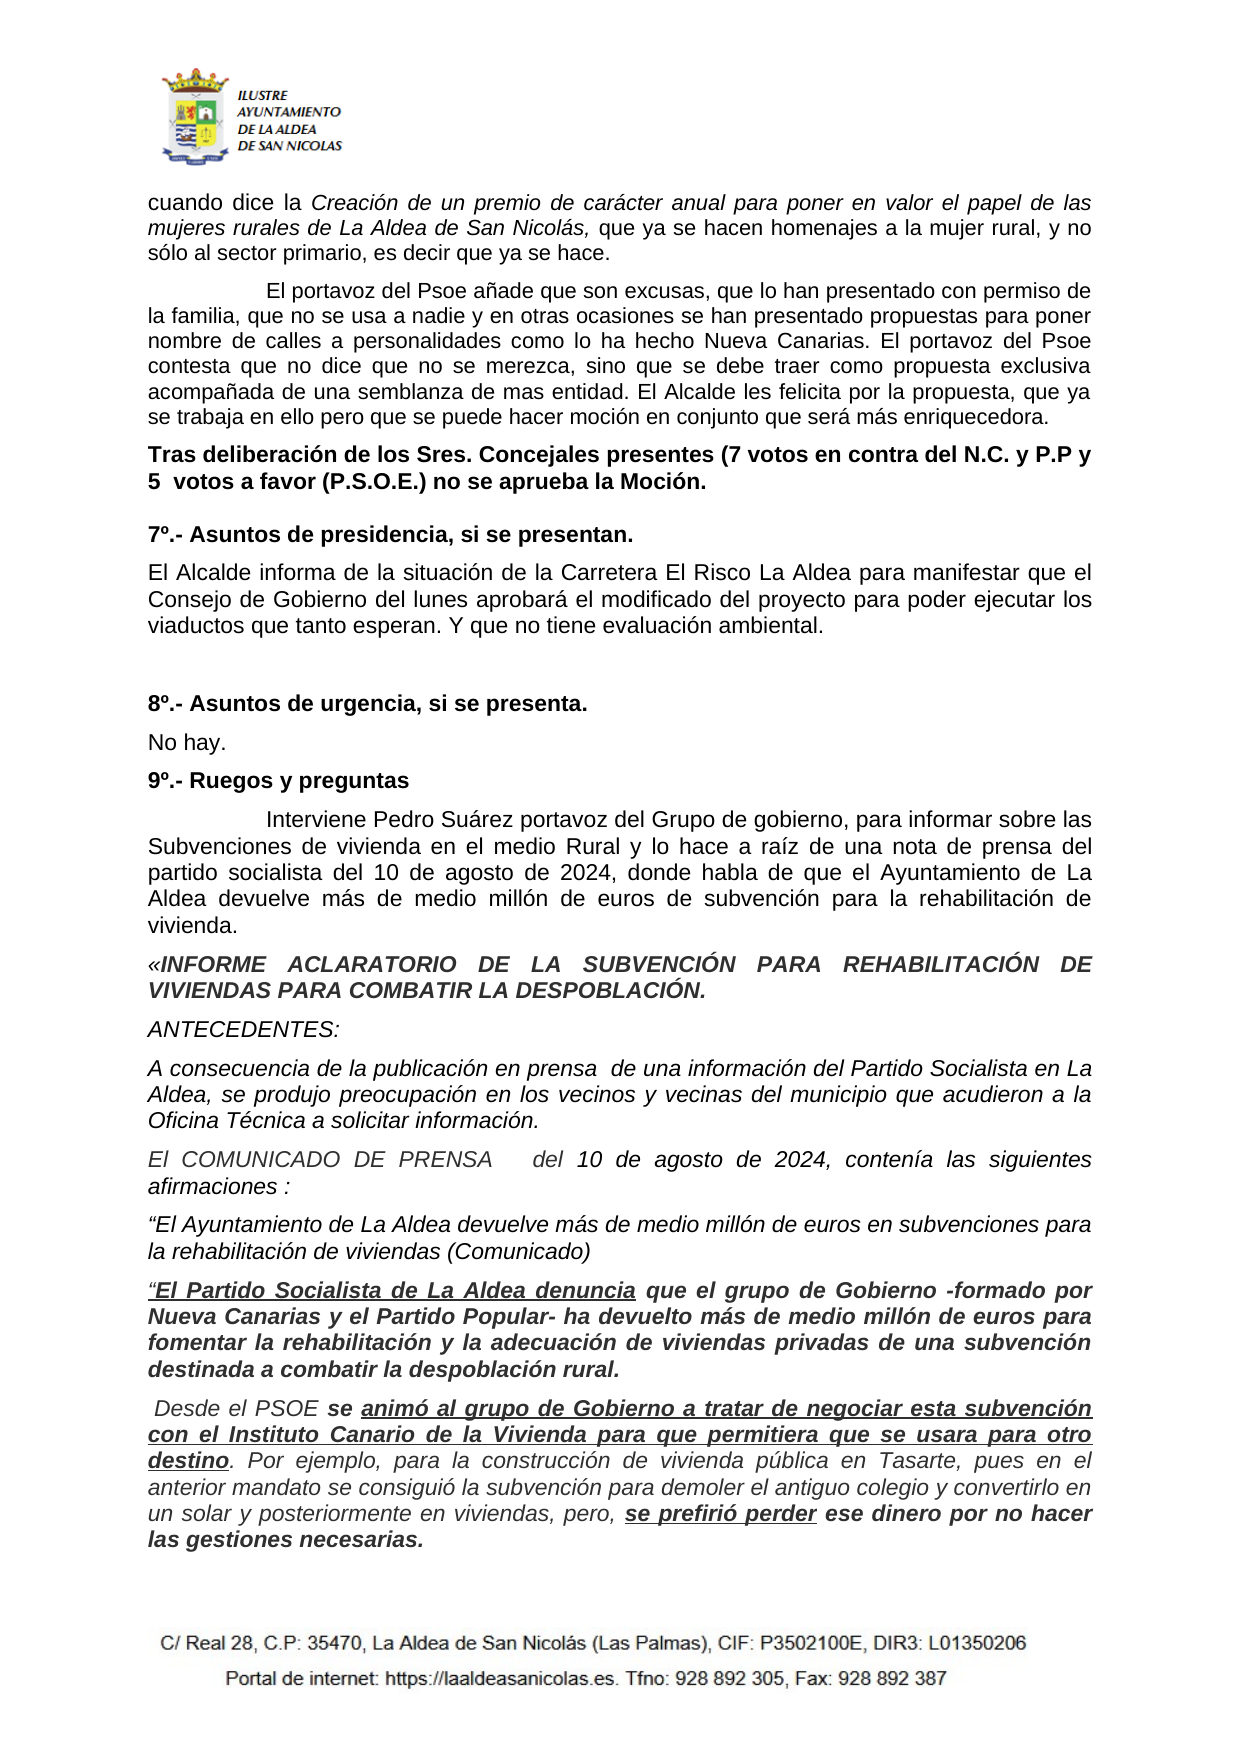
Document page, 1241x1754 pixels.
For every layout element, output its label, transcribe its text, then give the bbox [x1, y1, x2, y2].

picture [149, 1627, 1034, 1694]
text El Alcalde informa de la situación de la Carretera El Risco La Aldea para manifestar que el Consejo de Gobierno del lunes aprobará el modificado del proyecto para poder ejecutar los viaductos que tanto esperan. Y que no tiene evaluación ambiental. [148, 559, 1093, 638]
text A consecuencia de la publicación en prensa de una información del Partido Socialista en La Aldea, se produjo preocupación en los vecinos y vecinas del municipio que acudieron a la Oficina Técnica a solicitar información. [148, 1055, 1093, 1134]
text ANTECEDENTES: [148, 1016, 1093, 1042]
text destino. Por ejemplo, para la construcción de vivienda pública en Tasarte, pues en el anterior mandato se consiguió la subvención para demoler el antiguo colegio y convertirlo en un solar y posteriormente en viviendas, pero, se prefirió perder ese dinero por no hacer las gestiones necesarias. [148, 1445, 1093, 1553]
picture [148, 60, 358, 173]
text Tras deliberación de los Sres. Concejales presentes (7 votos en contra del N.C. y P.P y 5 votos a favor (P.S.O.E.) no se aprueba la Moción. [148, 441, 1093, 494]
text “El Ayuntamiento de La Aldea devuelve más de medio millón de euros en subvenciones para la rehabilitación de viviendas (Comunicado) [148, 1211, 1093, 1264]
text 7º.- Asuntos de presidencia, si se presentan. [148, 521, 1093, 547]
text 8º.- Asuntos de urgencia, si se presenta. [148, 690, 1093, 716]
text El portavoz del Psoe añade que son excusas, que lo han presentado con permiso de la familia, que no se usa a nadie y en otras ocasiones se han presentado propuestas para poner nombre de calles a personalidades como lo ha hecho Nueva Canarias. El portavoz del Psoe contesta que no dice que no se merezca, sino que se debe traer como propuesta exclusiva acompañada de una semblanza de mas entidad. El Alcalde les felicita por la propuesta, que ya se trabaja en ello pero que se puede hacer moción en conjunto que será más enriquecedora. [148, 278, 1093, 429]
text «INFORME ACLARATORIO DE LA SUBVENCIÓN PARA REHABILITACIÓN DE VIVIENDAS PARA COMBATIR LA DESPOBLACIÓN. [148, 951, 1093, 1003]
text Interviene Pedro Suárez portavoz del Grupo de gobierno, para informar sobre las Subvenciones de vivienda en el medio Rural y lo hace a raíz de una nota de prensa del partido socialista del 10 de agosto de 2024, donde habla de que el Ayuntamiento de La Aldea devuelve más de medio millón de euros de subvención para la rehabilitación de vivienda. [148, 806, 1093, 938]
text No hay. [148, 729, 1093, 755]
text Desde el PSOE se animó al grupo de Gobierno a tratar de negociar esta subvención con el Instituto Canario de la Vivienda para que permitiera que se usara para otro [148, 1394, 1093, 1444]
text El COMUNICADO DE PRENSA del 10 de agosto de 2024, contenía las siguientes afirmaciones : [148, 1146, 1093, 1199]
text “El Partido Socialista de La Aldea denuncia que el grupo de Gobierno -formado por Nueva Canarias y el Partido Popular- ha devuelto más de medio millón de euros para fomentar la rehabilitación y la adecuación de viviendas privadas de una subvención destinada a combatir la despoblación rural. [148, 1277, 1093, 1382]
text 9º.- Ruegos y preguntas [148, 767, 1093, 794]
text cuando dice la Creación de un premio de carácter anual para poner en valor el papel de las mujeres rurales de La Aldea de San Nicolás, que ya se hacen homenajes a la mujer rural, y no sólo al sector primario, es decir que ya se hace. [148, 188, 1093, 265]
